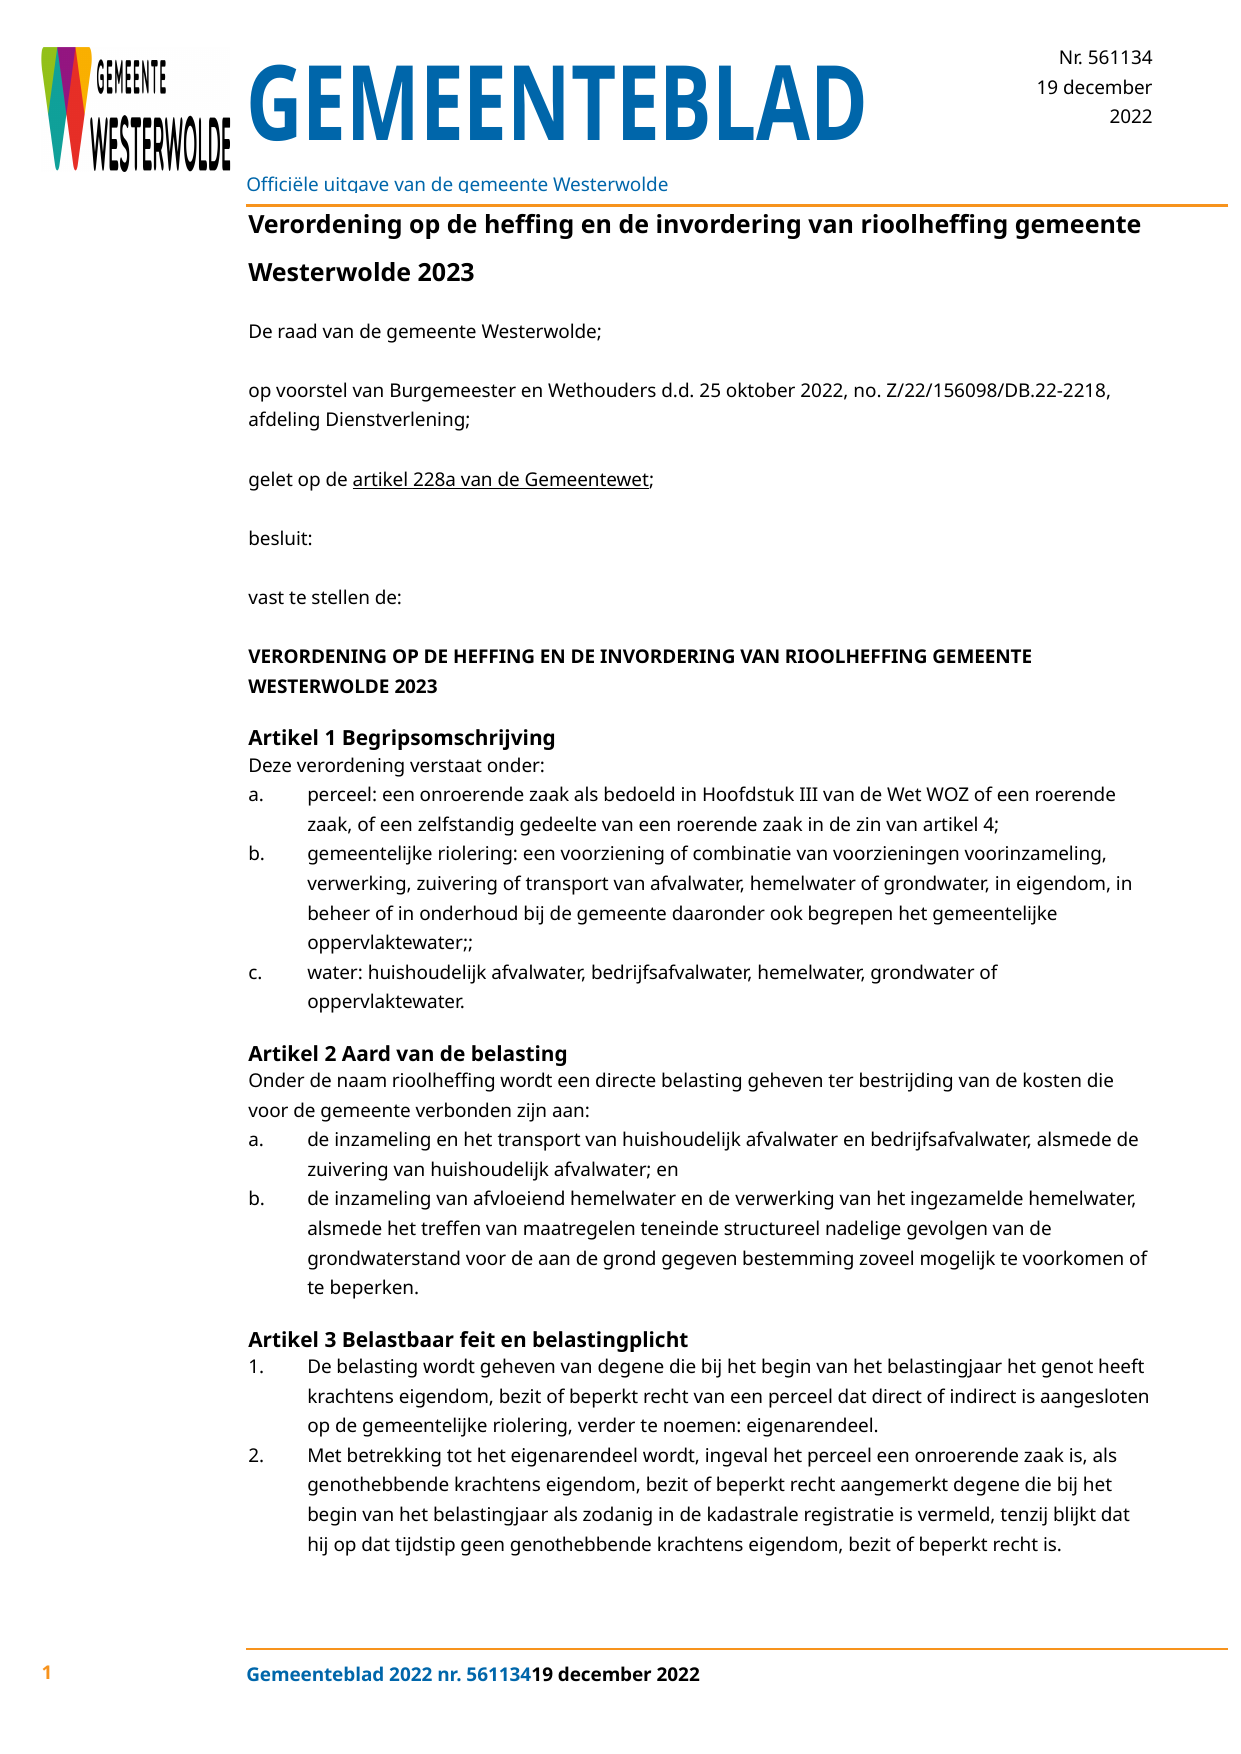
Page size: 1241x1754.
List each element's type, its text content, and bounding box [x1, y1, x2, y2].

text op voorstel van Burgemeester en Wethouders d.d. 25 oktober 2022, no. Z/22/156098/DB.22-2218, afdeling Dienstverlening; [248, 377, 1152, 432]
text VERORDENING OP DE HEFFING EN DE INVORDERING VAN RIOOLHEFFING GEMEENTE WESTERWOLDE 2023 [248, 643, 1152, 699]
text vast te stellen de: [248, 584, 1152, 610]
list water: huishoudelijk afvalwater, bedrijfsafvalwater, hemelwater, grondwater of oppervlaktewater. [248, 959, 1152, 1014]
text Artikel 2 Aard van de belasting [248, 1039, 1152, 1067]
text Verordening op de heffing en de invordering van rioolheffing gemeente Westerwolde 2023 [248, 207, 1152, 288]
list de inzameling en het transport van huishoudelijk afvalwater en bedrijfsafvalwater, alsmede de zuivering van huishoudelijk afvalwater; en [248, 1126, 1152, 1182]
text Artikel 1 Begripsomschrijving [248, 723, 1152, 752]
text Deze verordening verstaat onder: [248, 752, 1152, 777]
text gelet op de artikel 228a van de Gemeentewet; [248, 466, 1152, 492]
list de inzameling van afvloeiend hemelwater en de verwerking van het ingezamelde hemelwater, alsmede het treffen van maatregelen teneinde structureel nadelige gevolgen van de grondwaterstand voor de aan de grond gegeven bestemming zoveel mogelijk te voorkomen of te beperken. [248, 1186, 1152, 1300]
list De belasting wordt geheven van degene die bij het begin van het belastingjaar het genot heeft krachtens eigendom, bezit of beperkt recht van een perceel dat direct of indirect is aangesloten op de gemeentelijke riolering, verder te noemen: eigenarendeel. [248, 1353, 1152, 1438]
text Onder de naam rioolheffing wordt een directe belasting geheven ter bestrijding van de kosten die voor de gemeente verbonden zijn aan: [248, 1067, 1152, 1123]
list perceel: een onroerende zaak als bedoeld in Hoofdstuk III van de Wet WOZ of een roerende zaak, of een zelfstandig gedeelte van een roerende zaak in de zin van artikel 4; [248, 781, 1152, 837]
text De raad van de gemeente Westerwolde; [248, 318, 1152, 344]
list gemeentelijke riolering: een voorziening of combinatie van voorzieningen voorinzameling, verwerking, zuivering of transport van afvalwater, hemelwater of grondwater, in eigendom, in beheer of in onderhoud bij de gemeente daaronder ook begrepen het gemeentelijke oppervlaktewater;; [248, 841, 1152, 955]
text besluit: [248, 525, 1152, 551]
list Met betrekking tot het eigenarendeel wordt, ingeval het perceel een onroerende zaak is, als genothebbende krachtens eigendom, bezit of beperkt recht aangemerkt degene die bij het begin van het belastingjaar als zodanig in de kadastrale registratie is vermeld, tenzij blijkt dat hij op dat tijdstip geen genothebbende krachtens eigendom, bezit of beperkt recht is. [248, 1442, 1152, 1556]
text Artikel 3 Belastbaar feit en belastingplicht [248, 1325, 1152, 1353]
picture [41, 47, 231, 172]
